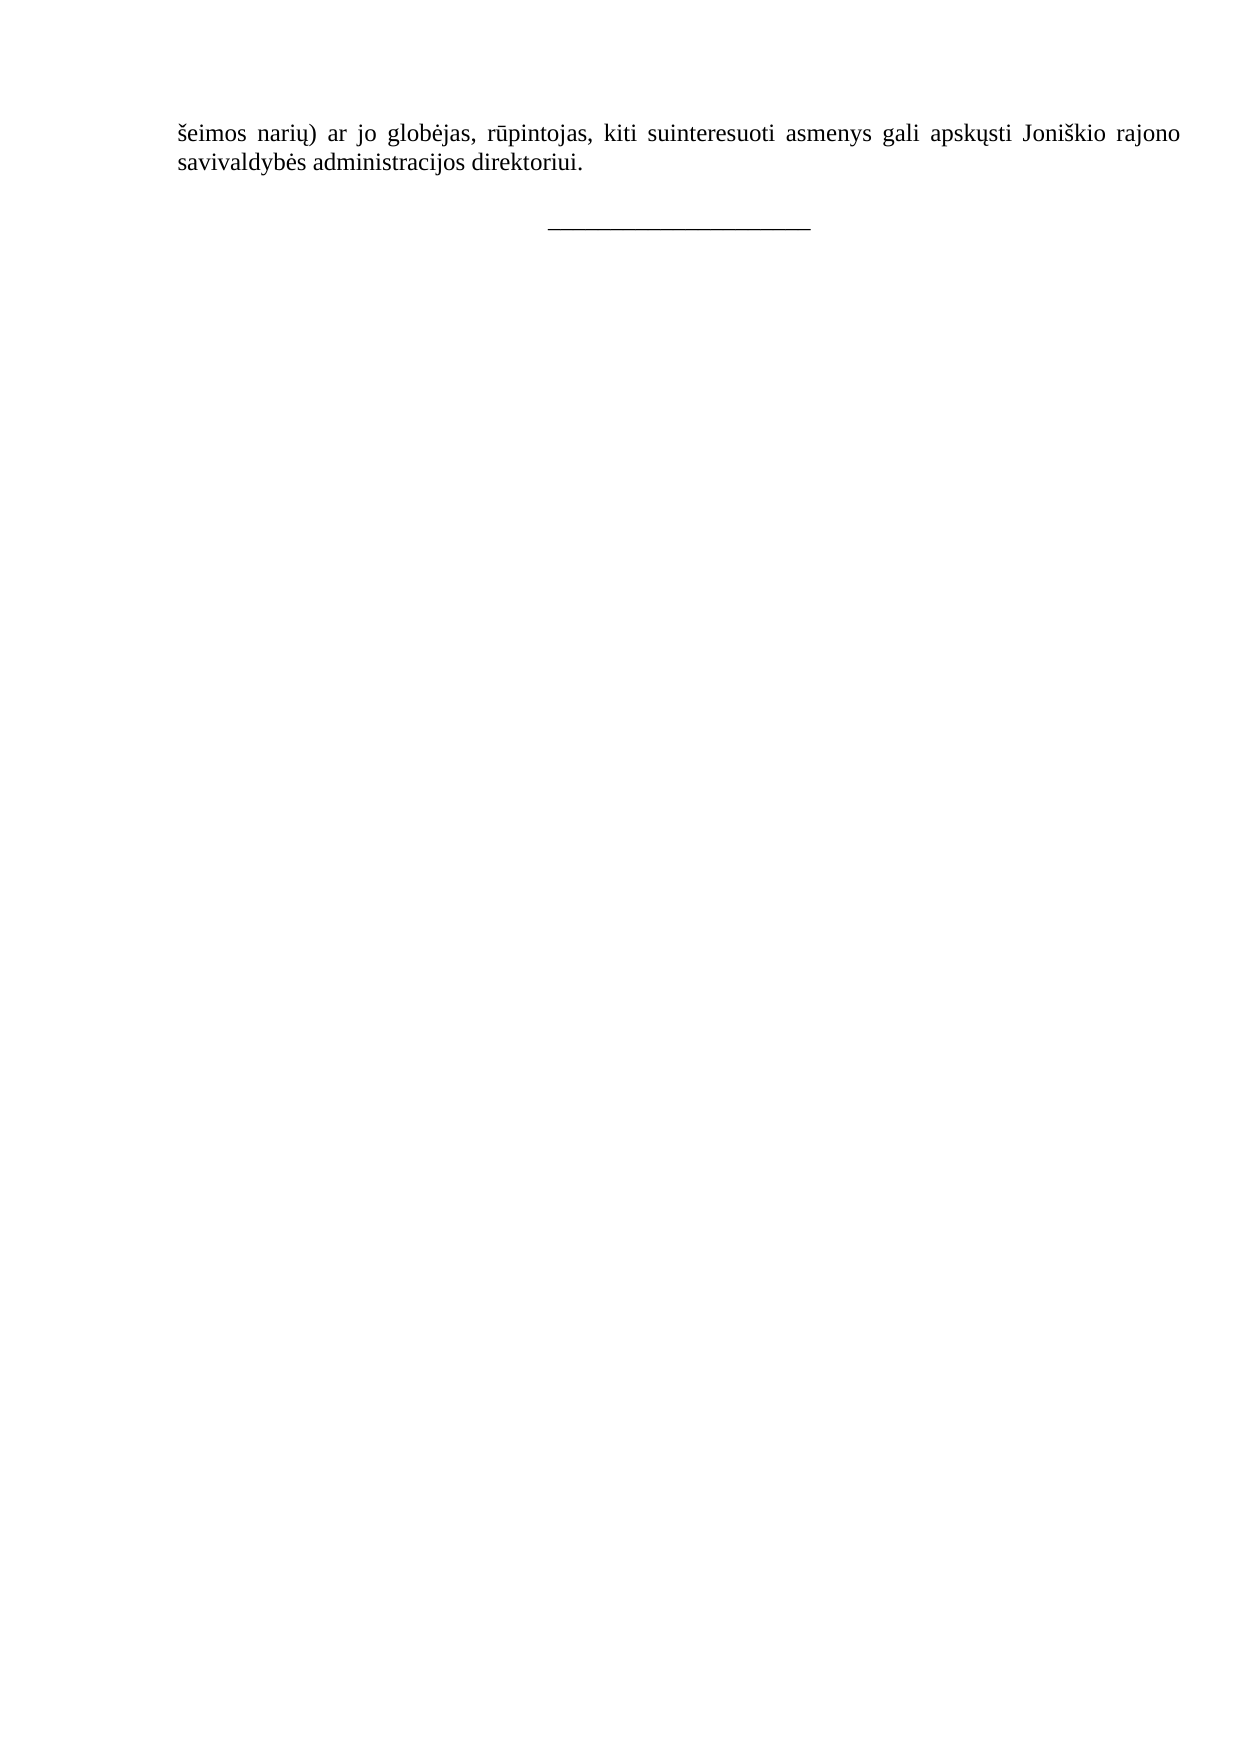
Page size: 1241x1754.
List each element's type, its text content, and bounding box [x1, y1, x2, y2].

text _____________________ [177, 204, 1181, 233]
text šeimos narių) ar jo globėjas, rūpintojas, kiti suinteresuoti asmenys gali apskųsti Joniškio rajono savivaldybės administracijos direktoriui. [177, 118, 1181, 176]
